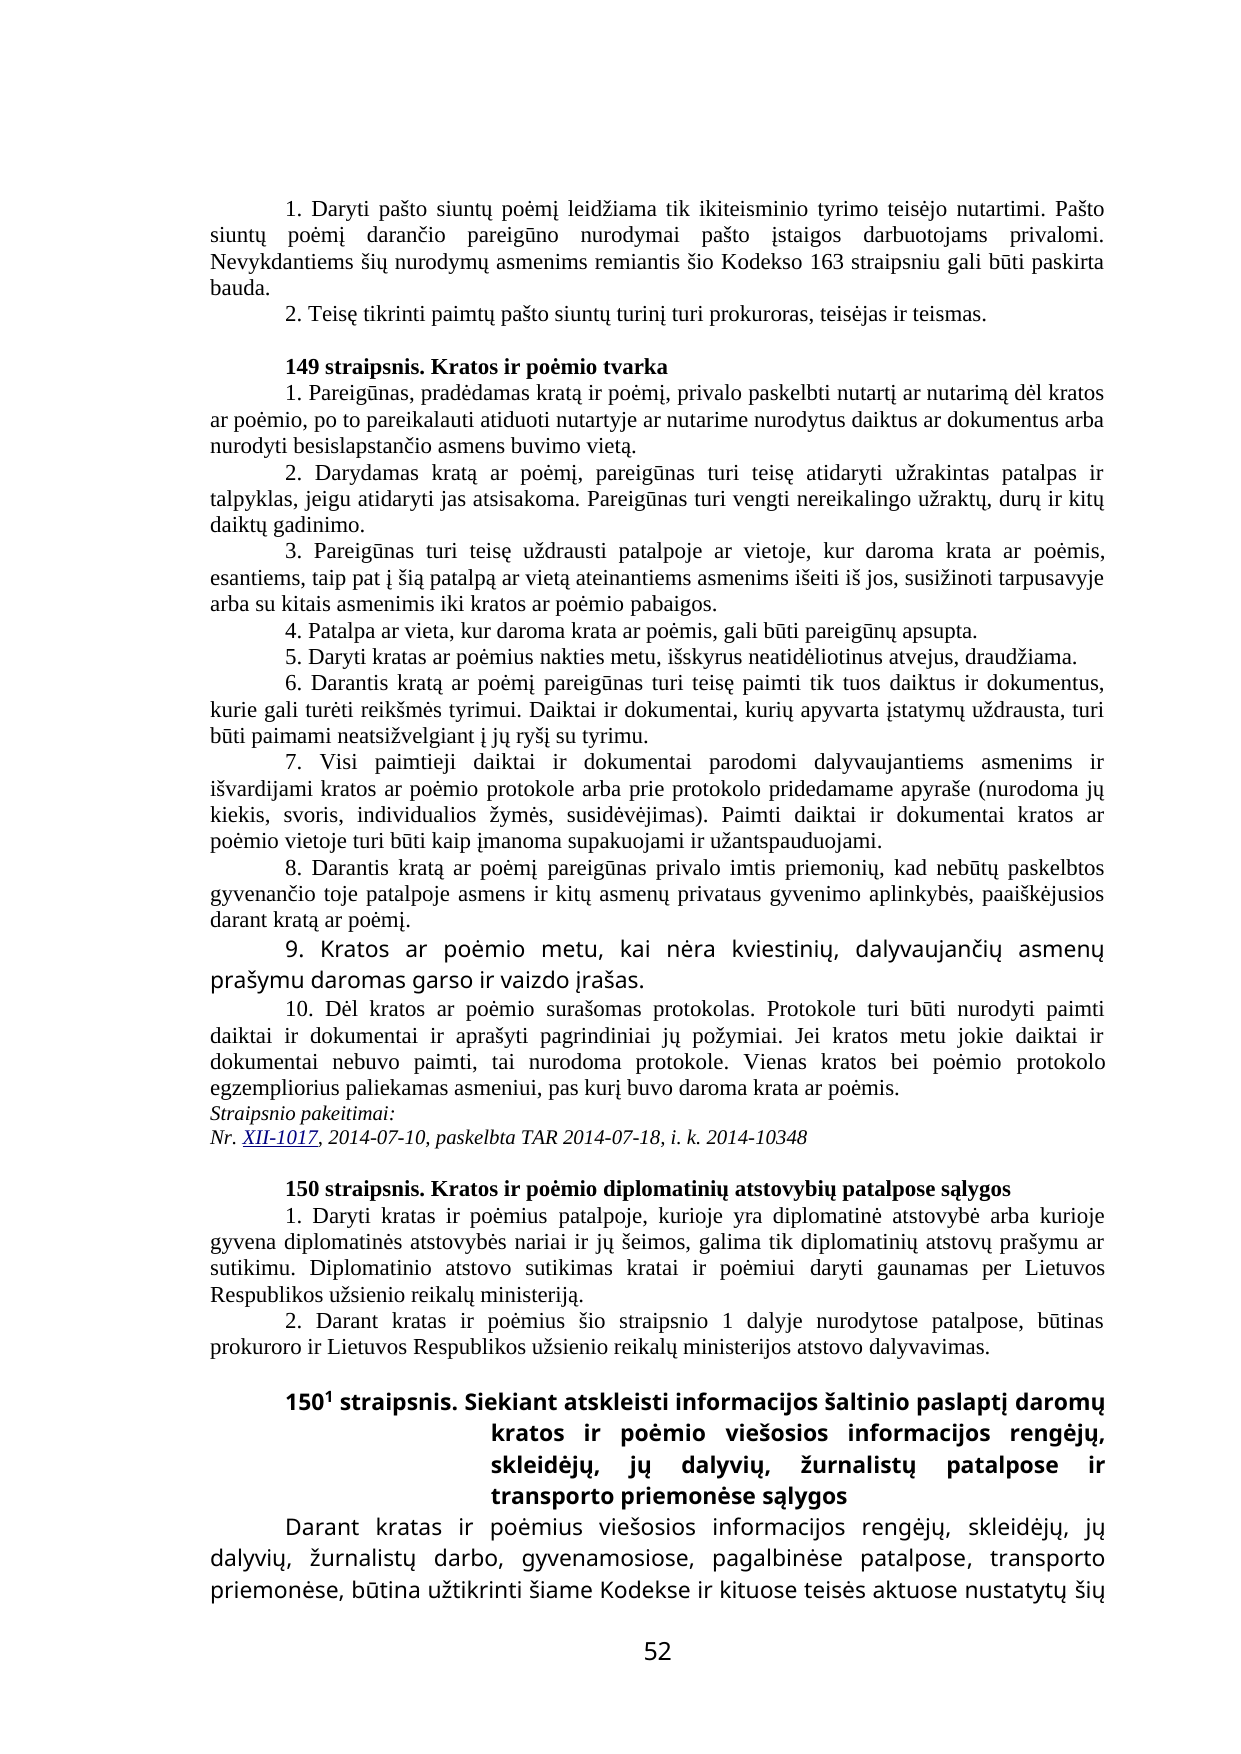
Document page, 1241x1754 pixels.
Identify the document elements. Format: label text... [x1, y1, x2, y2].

text Nr. XII-1017, 2014-07-10, paskelbta TAR 2014-07-18, i. k. 2014-10348 [210, 1125, 1106, 1149]
text Straipsnio pakeitimai: [210, 1101, 1106, 1125]
text 4. Patalpa ar vieta, kur daroma krata ar poėmis, gali būti pareigūnų apsupta. [210, 617, 1106, 643]
text 149 straipsnis. Kratos ir poėmio tvarka [210, 353, 1106, 379]
text 5. Daryti kratas ar poėmius nakties metu, išskyrus neatidėliotinus atvejus, draudžiama. [210, 643, 1106, 669]
text Darant kratas ir poėmius viešosios informacijos rengėjų, skleidėjų, jų dalyvių, žurnalistų darbo, gyvenamosiose, pagalbinėse patalpose, transporto priemonėse, būtina užtikrinti šiame Kodekse ir kituose teisės aktuose nustatytų šių [210, 1511, 1106, 1605]
text 150 straipsnis. Kratos ir poėmio diplomatinių atstovybių patalpose sąlygos [285, 1175, 1106, 1202]
text 7. Visi paimtieji daiktai ir dokumentai parodomi dalyvaujantiems asmenims ir išvardijami kratos ar poėmio protokole arba prie protokolo pridedamame apyraše (nurodoma jų kiekis, svoris, individualios žymės, susidėvėjimas). Paimti daiktai ir dokumentai kratos ar poėmio vietoje turi būti kaip įmanoma supakuojami ir užantspauduojami. [210, 748, 1106, 854]
text 2. Darant kratas ir poėmius šio straipsnio 1 dalyje nurodytose patalpose, būtinas prokuroro ir Lietuvos Respublikos užsienio reikalų ministerijos atstovo dalyvavimas. [210, 1307, 1106, 1360]
text 3. Pareigūnas turi teisę uždrausti patalpoje ar vietoje, kur daroma krata ar poėmis, esantiems, taip pat į šią patalpą ar vietą ateinantiems asmenims išeiti iš jos, susižinoti tarpusavyje arba su kitais asmenimis iki kratos ar poėmio pabaigos. [210, 538, 1106, 617]
text 2. Darydamas kratą ar poėmį, pareigūnas turi teisę atidaryti užrakintas patalpas ir talpyklas, jeigu atidaryti jas atsisakoma. Pareigūnas turi vengti nereikalingo užraktų, durų ir kitų daiktų gadinimo. [210, 458, 1106, 538]
text 9. Kratos ar poėmio metu, kai nėra kviestinių, dalyvaujančių asmenų prašymu daromas garso ir vaizdo įrašas. [210, 933, 1106, 995]
text 1. Daryti kratas ir poėmius patalpoje, kurioje yra diplomatinė atstovybė arba kurioje gyvena diplomatinės atstovybės nariai ir jų šeimos, galima tik diplomatinių atstovų prašymu ar sutikimu. Diplomatinio atstovo sutikimas kratai ir poėmiui daryti gaunamas per Lietuvos Respublikos užsienio reikalų ministeriją. [210, 1202, 1106, 1307]
text 1. Daryti pašto siuntų poėmį leidžiama tik ikiteisminio tyrimo teisėjo nutartimi. Pašto siuntų poėmį darančio pareigūno nurodymai pašto įstaigos darbuotojams privalomi. Nevykdantiems šių nurodymų asmenims remiantis šio Kodekso 163 straipsniu gali būti paskirta bauda. [210, 195, 1106, 300]
text 1. Pareigūnas, pradėdamas kratą ir poėmį, privalo paskelbti nutartį ar nutarimą dėl kratos ar poėmio, po to pareikalauti atiduoti nutartyje ar nutarime nurodytus daiktus ar dokumentus arba nurodyti besislapstančio asmens buvimo vietą. [210, 379, 1106, 458]
text 6. Darantis kratą ar poėmį pareigūnas turi teisę paimti tik tuos daiktus ir dokumentus, kurie gali turėti reikšmės tyrimui. Daiktai ir dokumentai, kurių apyvarta įstatymų uždrausta, turi būti paimami neatsižvelgiant į jų ryšį su tyrimu. [210, 669, 1106, 748]
text 2. Teisę tikrinti paimtų pašto siuntų turinį turi prokuroras, teisėjas ir teismas. [210, 300, 1106, 327]
text 8. Darantis kratą ar poėmį pareigūnas privalo imtis priemonių, kad nebūtų paskelbtos gyvenančio toje patalpoje asmens ir kitų asmenų privataus gyvenimo aplinkybės, paaiškėjusios darant kratą ar poėmį. [210, 854, 1106, 933]
text 10. Dėl kratos ar poėmio surašomas protokolas. Protokole turi būti nurodyti paimti daiktai ir dokumentai ir aprašyti pagrindiniai jų požymiai. Jei kratos metu jokie daiktai ir dokumentai nebuvo paimti, tai nurodoma protokole. Vienas kratos bei poėmio protokolo egzempliorius paliekamas asmeniui, pas kurį buvo daroma krata ar poėmis. [210, 995, 1106, 1101]
text 1501 straipsnis. Siekiant atskleisti informacijos šaltinio paslaptį daromų kratos ir poėmio viešosios informacijos rengėjų, skleidėjų, jų dalyvių, žurnalistų patalpose ir transporto priemonėse sąlygos [285, 1386, 1106, 1511]
